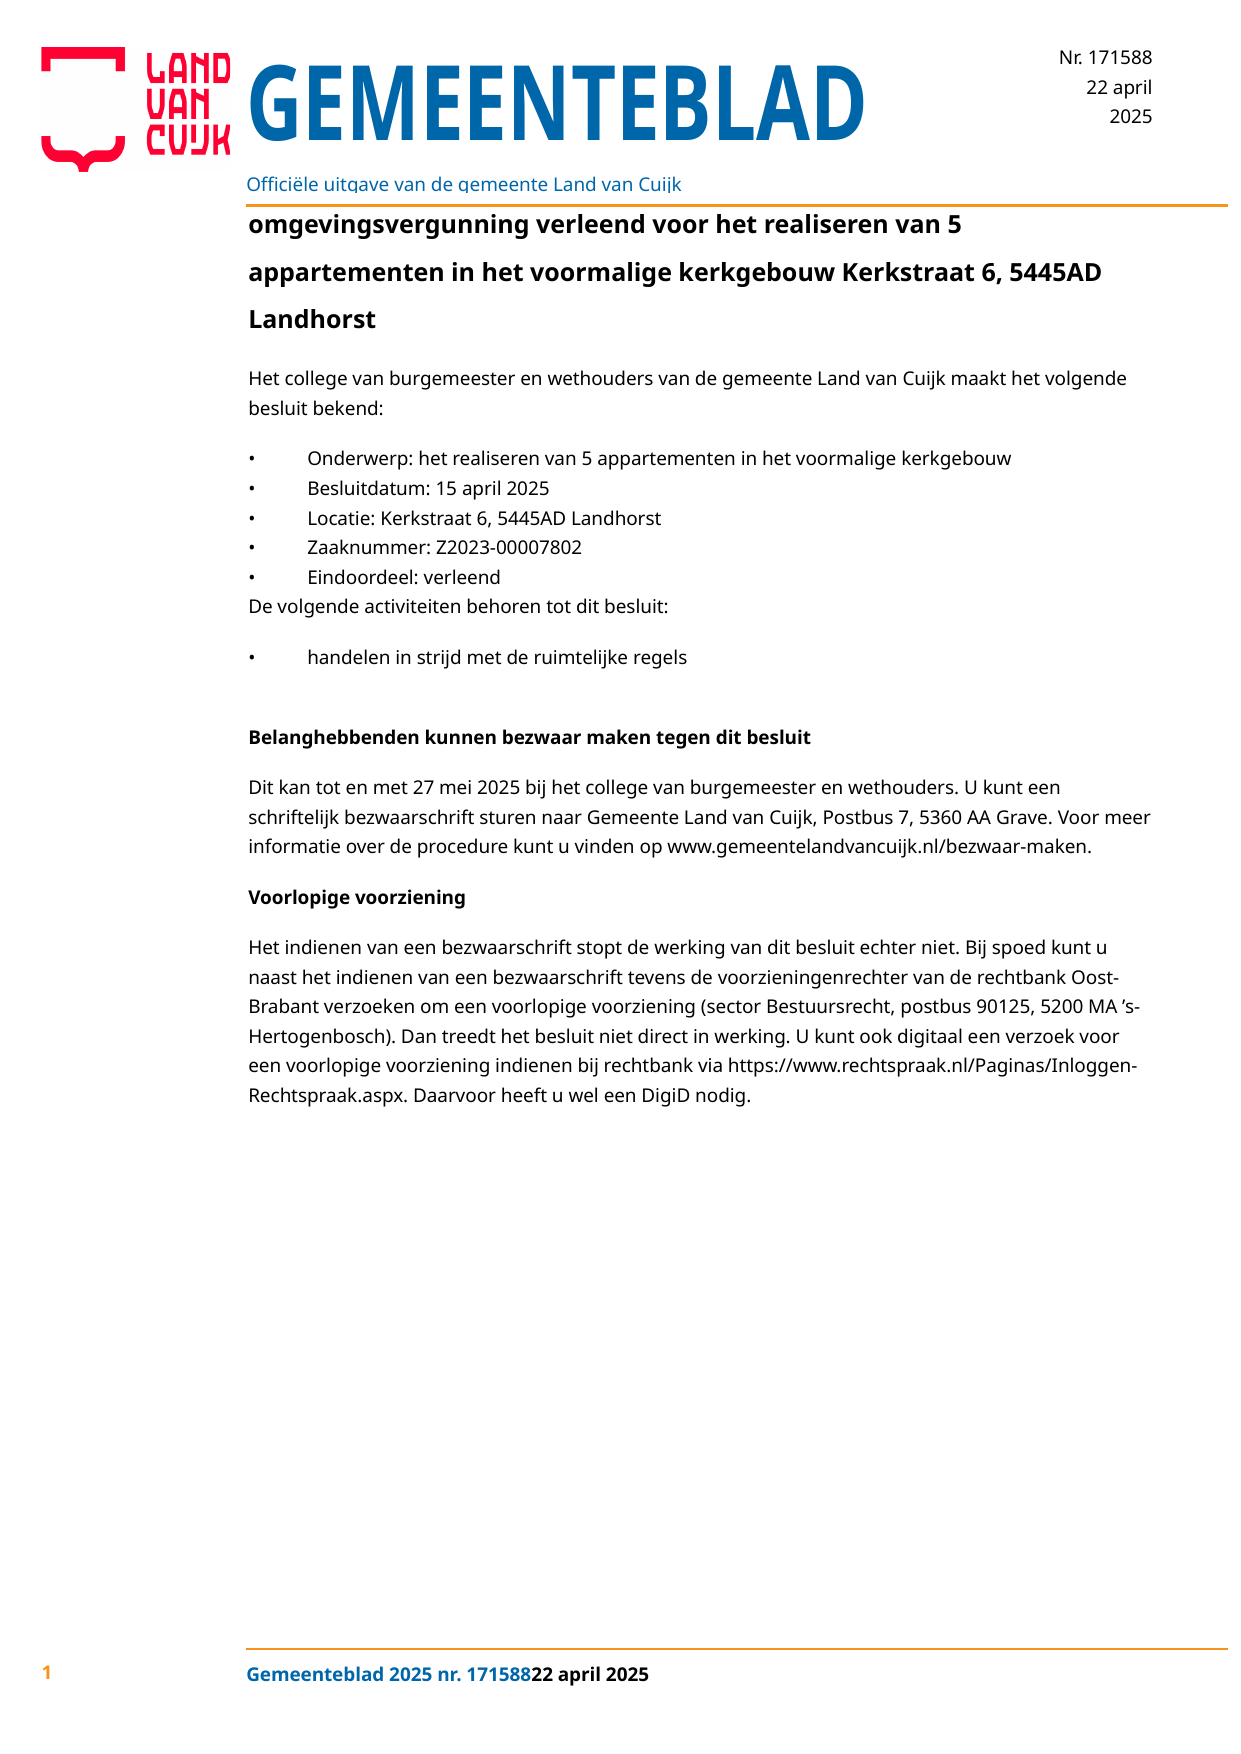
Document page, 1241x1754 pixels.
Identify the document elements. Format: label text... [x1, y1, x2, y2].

text Belanghebbenden kunnen bezwaar maken tegen dit besluit [248, 724, 1152, 749]
list Locatie: Kerkstraat 6, 5445AD Landhorst [248, 505, 1152, 530]
list Onderwerp: het realiseren van 5 appartementen in het voormalige kerkgebouw [248, 446, 1152, 471]
text omgevingsvergunning verleend voor het realiseren van 5 appartementen in het voormalige kerkgebouw Kerkstraat 6, 5445AD Landhorst [248, 207, 1152, 336]
text Het indienen van een bezwaarschrift stopt de werking van dit besluit echter niet. Bij spoed kunt u naast het indienen van een bezwaarschrift tevens de voorzieningenrechter van de rechtbank Oost-Brabant verzoeken om een voorlopige voorziening (sector Bestuursrecht, postbus 90125, 5200 MA ’s-Hertogenbosch). Dan treedt het besluit niet direct in werking. U kunt ook digitaal een verzoek voor een voorlopige voorziening indienen bij rechtbank via https://www.rechtspraak.nl/Paginas/Inloggen-Rechtspraak.aspx. Daarvoor heeft u wel een DigiD nodig. [248, 934, 1152, 1108]
list Eindoordeel: verleend [248, 564, 1152, 589]
text Het college van burgemeester en wethouders van de gemeente Land van Cuijk maakt het volgende besluit bekend: [248, 366, 1152, 421]
list handelen in strijd met de ruimtelijke regels [248, 644, 1152, 669]
picture [41, 47, 231, 172]
list Zaaknummer: Z2023-00007802 [248, 534, 1152, 560]
text De volgende activiteiten behoren tot dit besluit: [248, 593, 1152, 619]
text Dit kan tot en met 27 mei 2025 bij het college van burgemeester en wethouders. U kunt een schriftelijk bezwaarschrift sturen naar Gemeente Land van Cuijk, Postbus 7, 5360 AA Grave. Voor meer informatie over de procedure kunt u vinden op www.gemeentelandvancuijk.nl/bezwaar-maken. [248, 774, 1152, 859]
list Besluitdatum: 15 april 2025 [248, 475, 1152, 501]
text Voorlopige voorziening [248, 884, 1152, 909]
